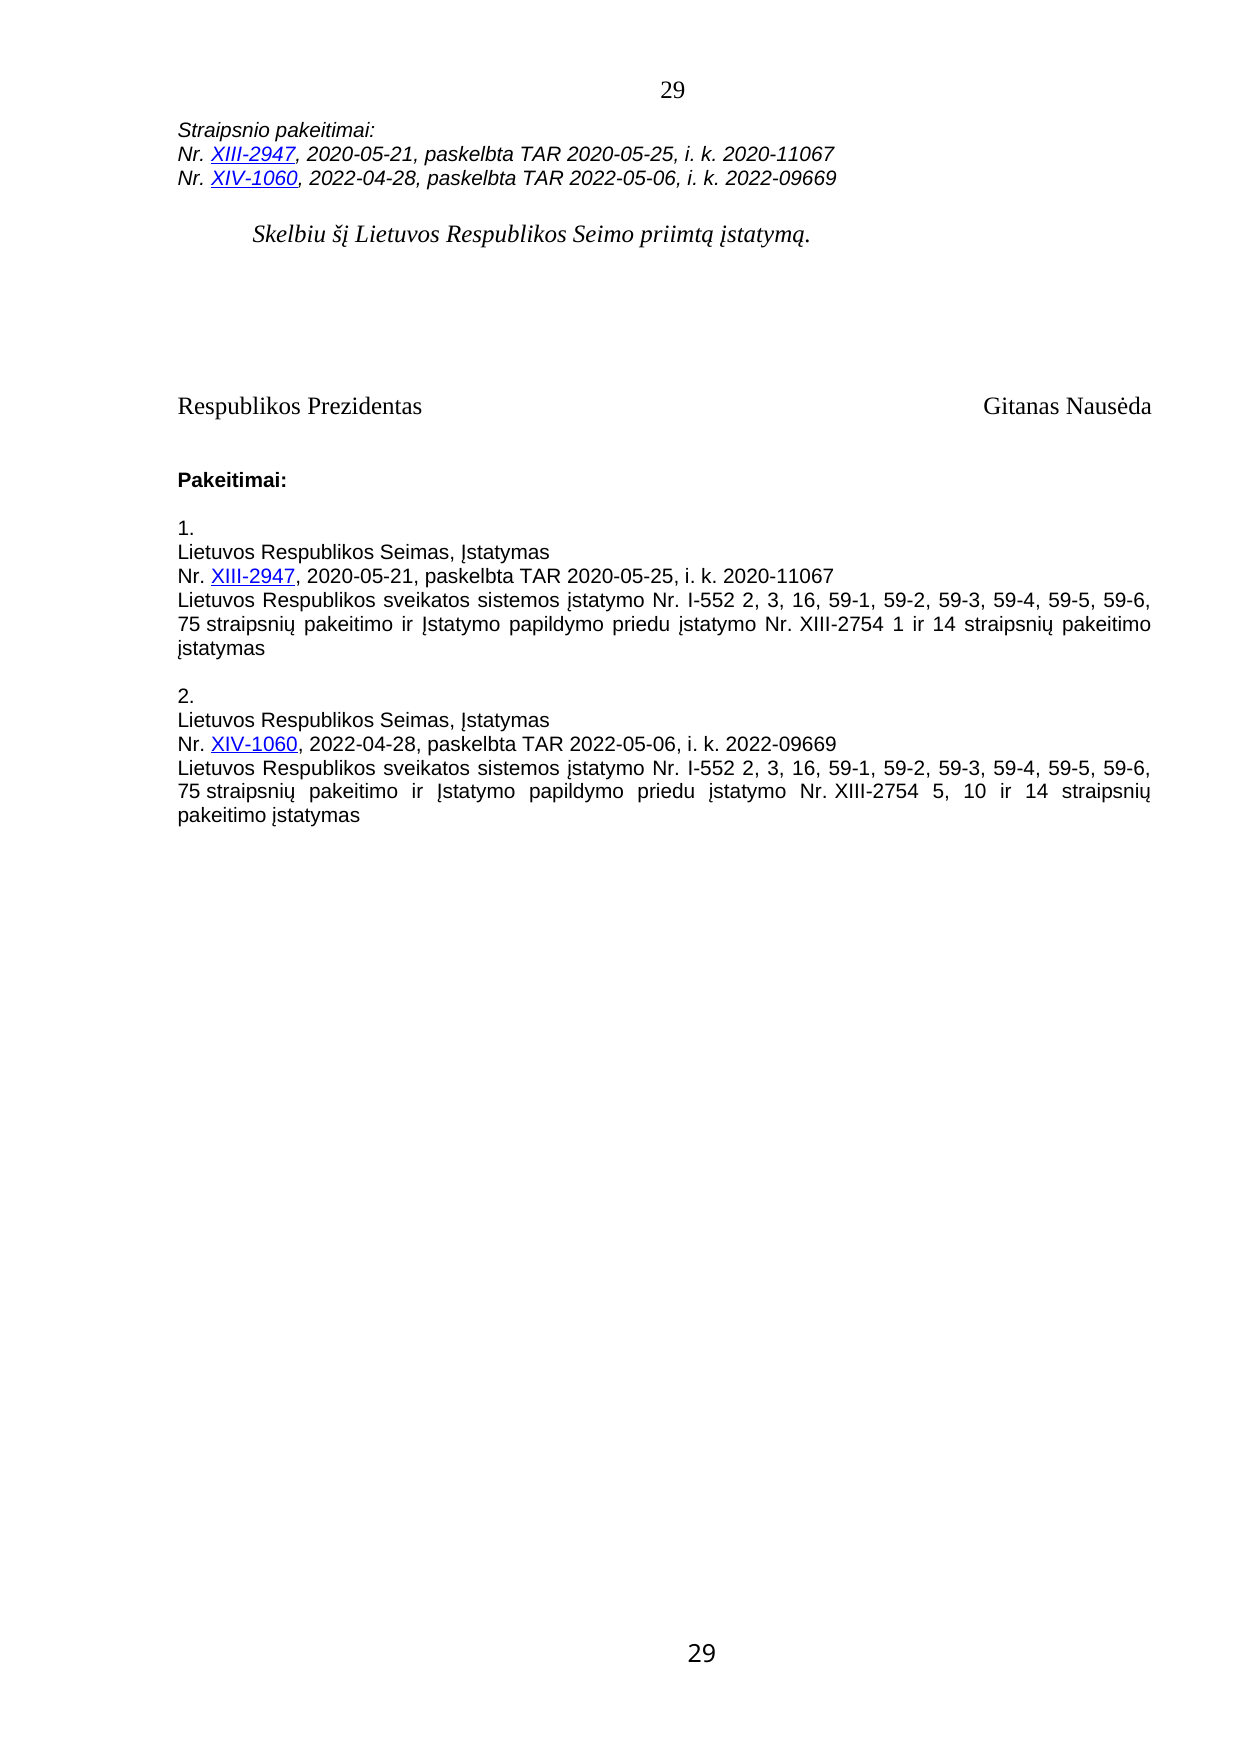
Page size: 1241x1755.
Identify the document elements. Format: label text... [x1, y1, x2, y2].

text Nr. XIII-2947, 2020-05-21, paskelbta TAR 2020-05-25, i. k. 2020-11067 [177, 142, 1152, 166]
text Pakeitimai: [177, 468, 1152, 492]
text Nr. XIV-1060, 2022-04-28, paskelbta TAR 2022-05-06, i. k. 2022-09669 [177, 166, 1152, 190]
text 1. [177, 516, 1152, 540]
text Respublikos Prezidentas Gitanas Nausėda [177, 391, 1152, 420]
text 2. [177, 683, 1152, 707]
text Lietuvos Respublikos sveikatos sistemos įstatymo Nr. I-552 2, 3, 16, 59-1, 59-2, 59-3, 59-4, 59-5, 59-6, 75 straipsnių pakeitimo ir Įstatymo papildymo priedu įstatymo Nr. XIII-2754 1 ir 14 straipsnių pakeitimo įstatymas [177, 588, 1152, 659]
text Lietuvos Respublikos Seimas, Įstatymas [177, 707, 1152, 731]
text Straipsnio pakeitimai: [177, 118, 1152, 142]
text Lietuvos Respublikos sveikatos sistemos įstatymo Nr. I-552 2, 3, 16, 59-1, 59-2, 59-3, 59-4, 59-5, 59-6, 75 straipsnių pakeitimo ir Įstatymo papildymo priedu įstatymo Nr. XIII-2754 5, 10 ir 14 straipsnių pakeitimo įstatymas [177, 755, 1152, 827]
text Nr. XIV-1060, 2022-04-28, paskelbta TAR 2022-05-06, i. k. 2022-09669 [177, 731, 1152, 755]
text Lietuvos Respublikos Seimas, Įstatymas [177, 540, 1152, 564]
text Nr. XIII-2947, 2020-05-21, paskelbta TAR 2020-05-25, i. k. 2020-11067 [177, 564, 1152, 588]
text Skelbiu šį Lietuvos Respublikos Seimo priimtą įstatymą. [177, 219, 1152, 247]
